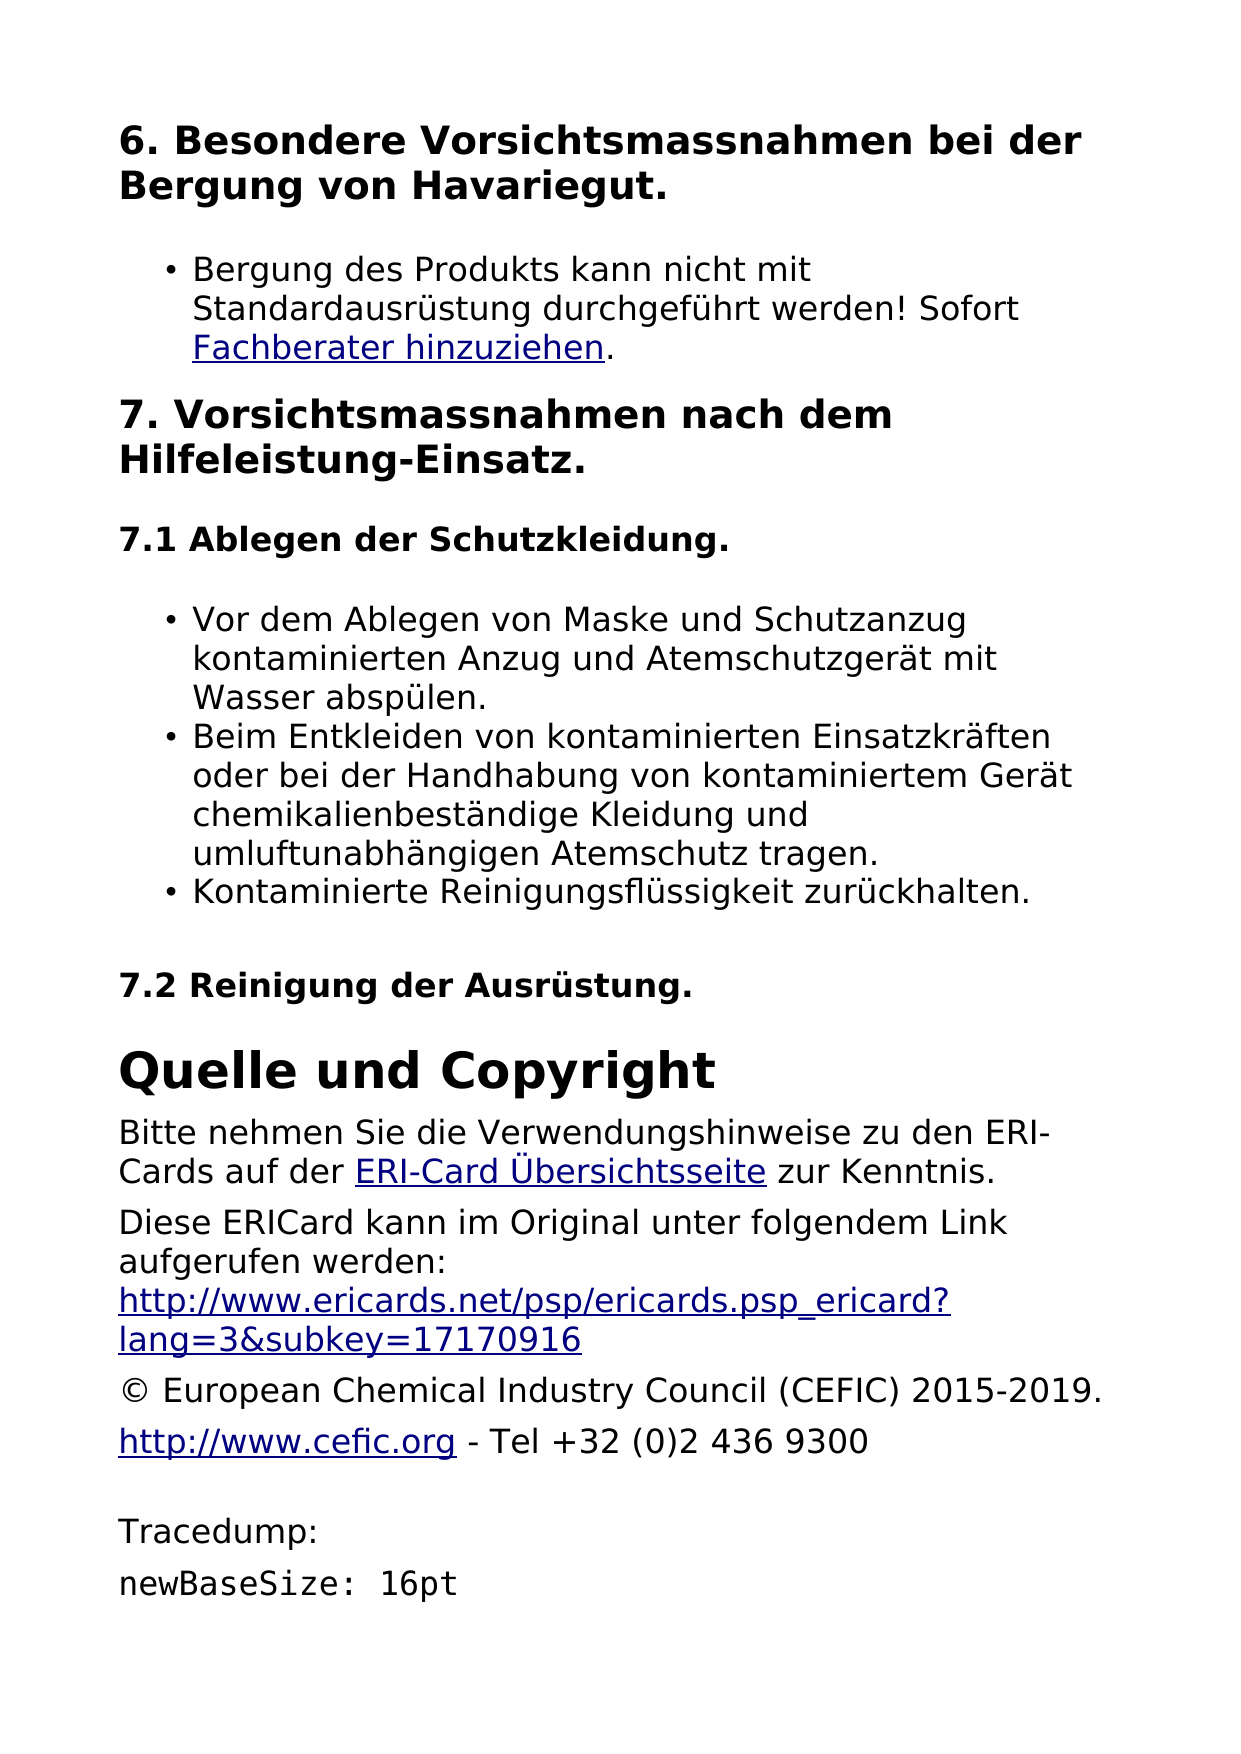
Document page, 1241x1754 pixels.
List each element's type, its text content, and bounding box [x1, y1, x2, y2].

text Bitte nehmen Sie die Verwendungshinweise zu den ERI-Cards auf der ERI-Card Übersichtsseite zur Kenntnis. [118, 1113, 1122, 1191]
subtitle 6. Besondere Vorsichtsmassnahmen bei der Bergung von Havariegut. [118, 118, 1122, 208]
list Beim Entkleiden von kontaminierten Einsatzkräften oder bei der Handhabung von kontaminiertem Gerät chemikalienbeständige Kleidung und umluftunabhängigen Atemschutz tragen. [177, 717, 1122, 873]
text Tracedump: [118, 1474, 1122, 1552]
list Bergung des Produkts kann nicht mit Standardausrüstung durchgeführt werden! Sofort Fachberater hinzuziehen. [177, 251, 1122, 367]
subtitle 7. Vorsichtsmassnahmen nach dem Hilfeleistung-Einsatz. [118, 392, 1122, 482]
text http://www.cefic.org - Tel +32 (0)2 436 9300 [118, 1423, 1122, 1462]
text © European Chemical Industry Council (CEFIC) 2015-2019. [118, 1371, 1122, 1410]
list Kontaminierte Reinigungsflüssigkeit zurückhalten. [177, 873, 1122, 912]
subtitle 7.1 Ablegen der Schutzkleidung. [118, 520, 1122, 559]
list Vor dem Ablegen von Maske und Schutzanzug kontaminierten Anzug und Atemschutzgerät mit Wasser abspülen. [177, 601, 1122, 717]
text newBaseSize: 16pt [118, 1564, 1122, 1603]
subtitle Quelle und Copyright [118, 1042, 1122, 1101]
text Diese ERICard kann im Original unter folgendem Link aufgerufen werden: http://www.ericards.net/psp/ericards.psp_ericard?lang=3&subkey=17170916 [118, 1203, 1122, 1359]
subtitle 7.2 Reinigung der Ausrüstung. [118, 966, 1122, 1005]
